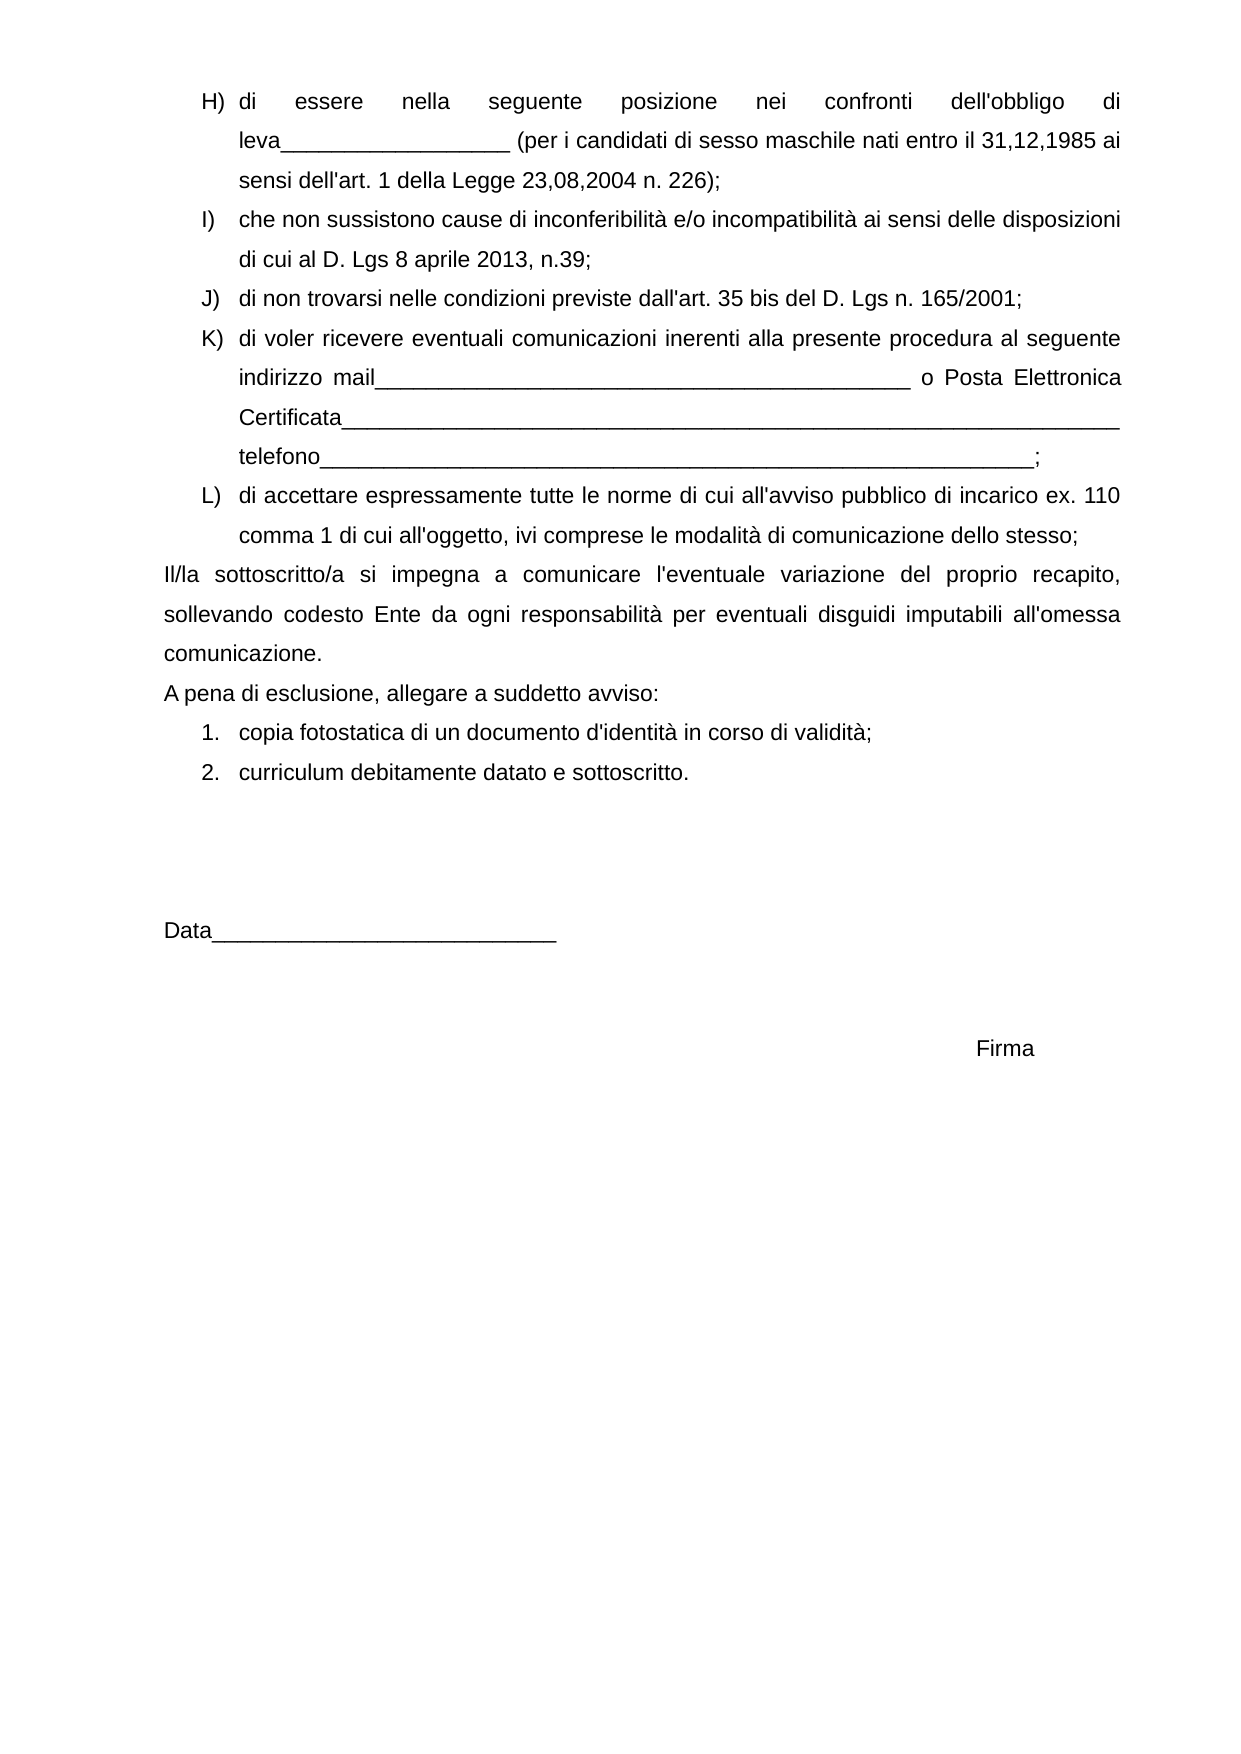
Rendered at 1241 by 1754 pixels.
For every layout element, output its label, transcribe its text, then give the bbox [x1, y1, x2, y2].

list di voler ricevere eventuali comunicazioni inerenti alla presente procedura al seguente indirizzo mail__________________________________________ o Posta Elettronica Certificata_____________________________________________________________ telefono________________________________________________________; [201, 324, 1121, 469]
list di accettare espressamente tutte le norme di cui all'avviso pubblico di incarico ex. 110 comma 1 di cui all'oggetto, ivi comprese le modalità di comunicazione dello stesso; [201, 482, 1121, 548]
list di non trovarsi nelle condizioni previste dall'art. 35 bis del D. Lgs n. 165/2001; [201, 285, 1121, 311]
list che non sussistono cause di inconferibilità e/o incompatibilità ai sensi delle disposizioni di cui al D. Lgs 8 aprile 2013, n.39; [201, 206, 1121, 272]
list copia fotostatica di un documento d'identità in corso di validità; [201, 719, 1121, 746]
list di essere nella seguente posizione nei confronti dell'obbligo di leva__________________ (per i candidati di sesso maschile nati entro il 31,12,1985 ai sensi dell'art. 1 della Legge 23,08,2004 n. 226); [201, 88, 1121, 193]
text A pena di esclusione, allegare a suddetto avviso: [163, 680, 1121, 706]
list curriculum debitamente datato e sottoscritto. [201, 759, 1121, 785]
text Firma [163, 1035, 1121, 1061]
text Il/la sottoscritto/a si impegna a comunicare l'eventuale variazione del proprio recapito, sollevando codesto Ente da ogni responsabilità per eventuali disguidi imputabili all'omessa comunicazione. [163, 561, 1121, 667]
text Data___________________________ [163, 917, 1121, 943]
